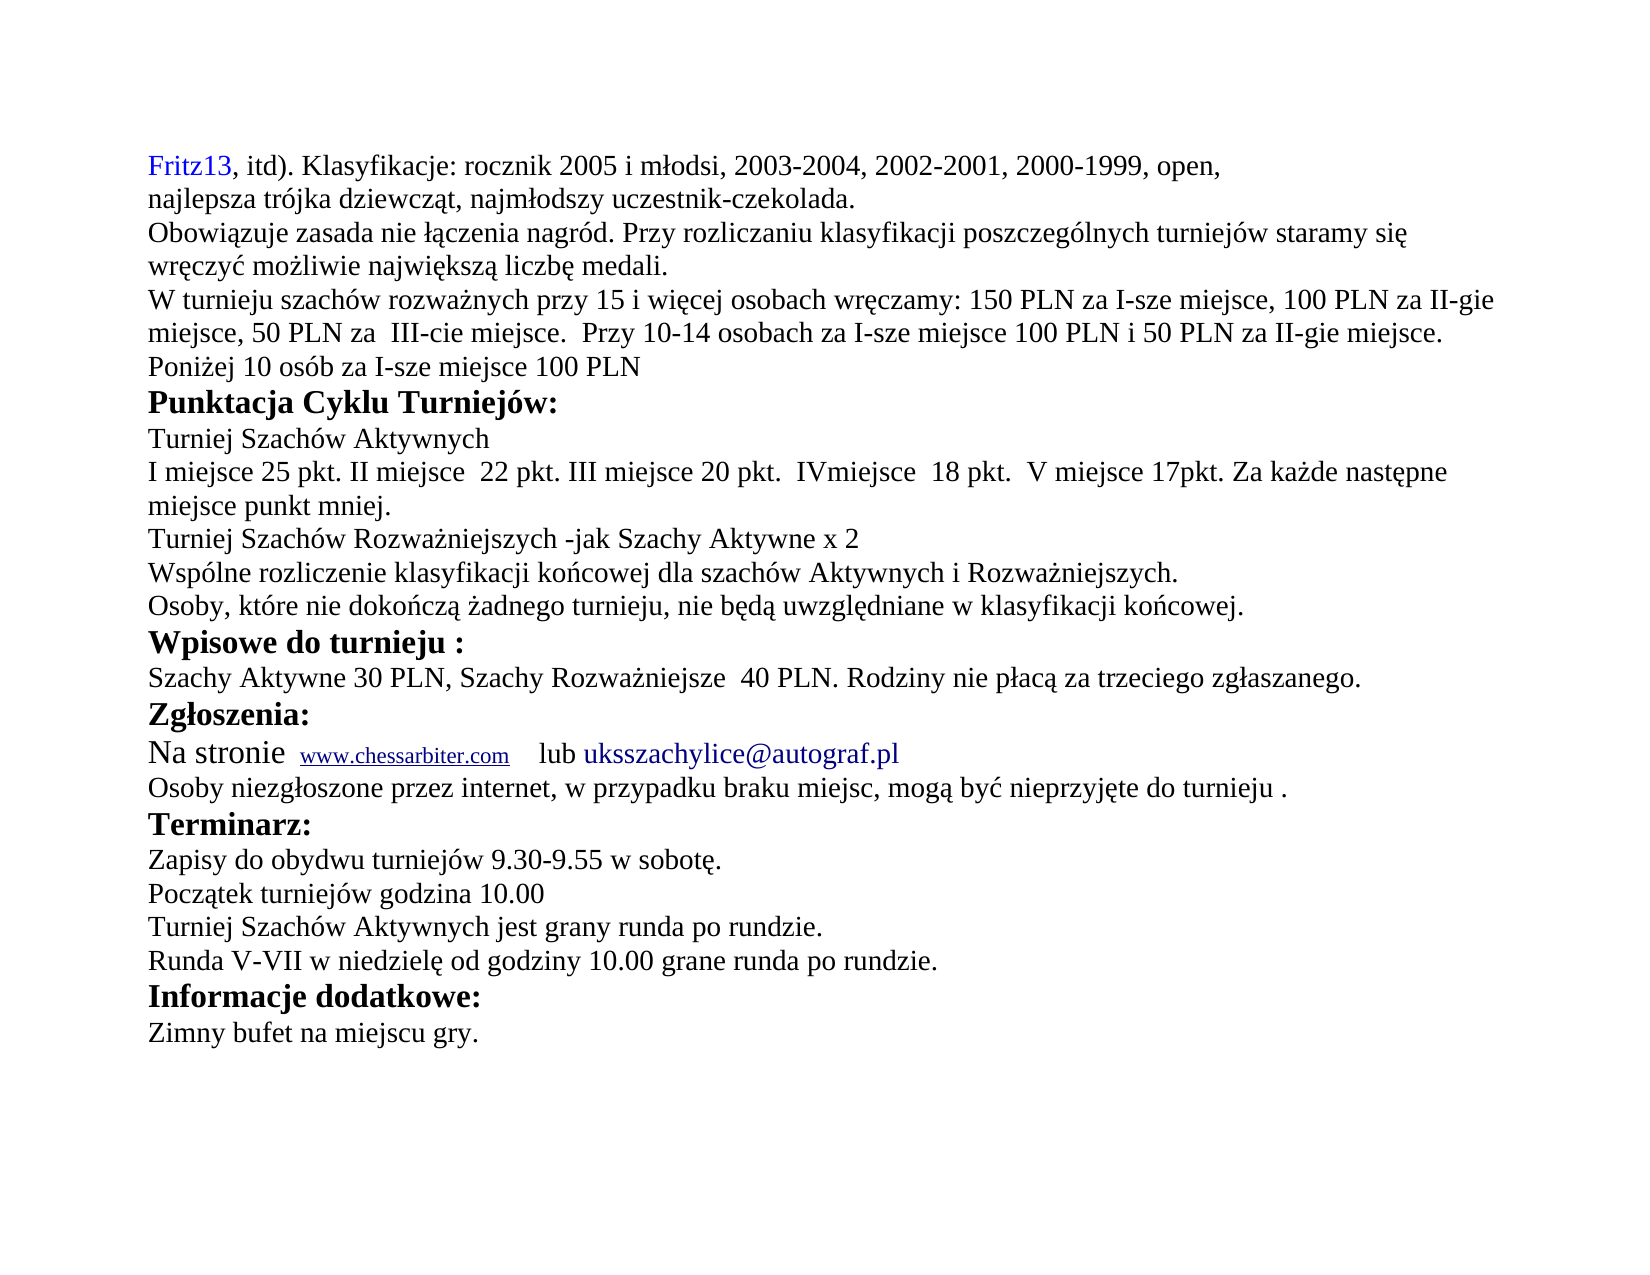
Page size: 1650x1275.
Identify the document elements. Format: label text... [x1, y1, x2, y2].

text Wpisowe do turnieju : [148, 622, 1502, 660]
text Zgłoszenia: [148, 694, 1502, 732]
text Zapisy do obydwu turniejów 9.30-9.55 w sobotę. [148, 842, 1502, 876]
text Osoby, które nie dokończą żadnego turnieju, nie będą uwzględniane w klasyfikacji końcowej. [148, 588, 1502, 622]
text Turniej Szachów Aktywnych [148, 421, 1502, 454]
text Na stronie www.chessarbiter.com lub uksszachylice@autograf.pl [148, 732, 1502, 771]
text Osoby niezgłoszone przez internet, w przypadku braku miejsc, mogą być nieprzyjęte do turnieju . [148, 771, 1502, 804]
text Początek turniejów godzina 10.00 [148, 876, 1502, 909]
text Szachy Aktywne 30 PLN, Szachy Rozważniejsze 40 PLN. Rodziny nie płacą za trzeciego zgłaszanego. [148, 660, 1502, 694]
text Punktacja Cyklu Turniejów: [148, 382, 1502, 421]
text Terminarz: [148, 804, 1502, 842]
text Informacje dodatkowe: [148, 977, 1502, 1015]
text W turnieju szachów rozważnych przy 15 i więcej osobach wręczamy: 150 PLN za I-sze miejsce, 100 PLN za II-gie miejsce, 50 PLN za III-cie miejsce. Przy 10-14 osobach za I-sze miejsce 100 PLN i 50 PLN za II-gie miejsce. Poniżej 10 osób za I-sze miejsce 100 PLN [148, 282, 1502, 382]
text najlepsza trójka dziewcząt, najmłodszy uczestnik-czekolada. [148, 181, 1502, 215]
text Fritz13, itd). Klasyfikacje: rocznik 2005 i młodsi, 2003-2004, 2002-2001, 2000-1999, open, [148, 148, 1502, 181]
text Turniej Szachów Aktywnych jest grany runda po rundzie. [148, 909, 1502, 943]
text Turniej Szachów Rozważniejszych -jak Szachy Aktywne x 2 [148, 521, 1502, 555]
text Obowiązuje zasada nie łączenia nagród. Przy rozliczaniu klasyfikacji poszczególnych turniejów staramy się wręczyć możliwie największą liczbę medali. [148, 215, 1502, 282]
text Runda V-VII w niedzielę od godziny 10.00 grane runda po rundzie. [148, 943, 1502, 977]
text I miejsce 25 pkt. II miejsce 22 pkt. III miejsce 20 pkt. IVmiejsce 18 pkt. V miejsce 17pkt. Za każde następne miejsce punkt mniej. [148, 454, 1502, 521]
text Zimny bufet na miejscu gry. [148, 1015, 1502, 1048]
text Wspólne rozliczenie klasyfikacji końcowej dla szachów Aktywnych i Rozważniejszych. [148, 555, 1502, 588]
